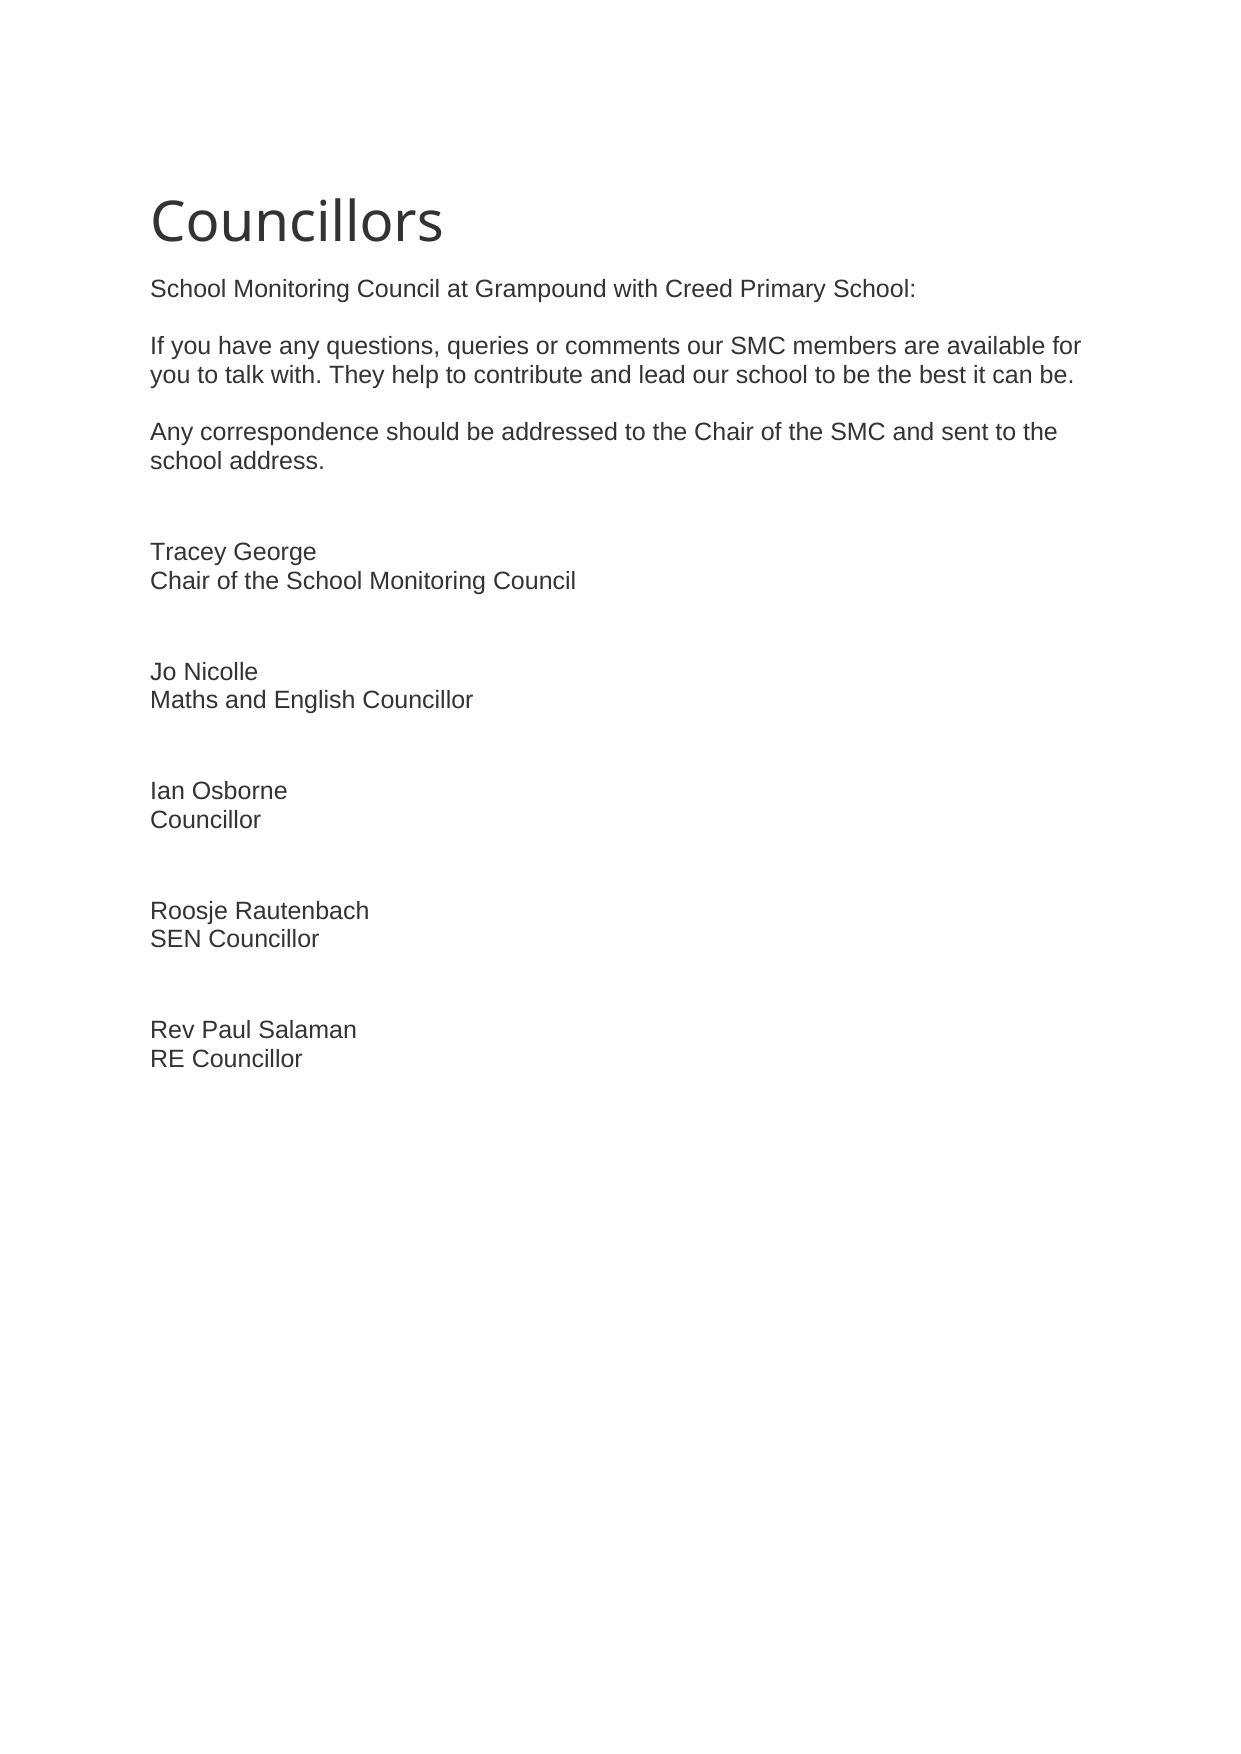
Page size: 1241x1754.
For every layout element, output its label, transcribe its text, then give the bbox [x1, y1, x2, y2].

text Rev Paul Salaman RE Councillor [150, 1015, 1090, 1073]
text School Monitoring Council at Grampound with Creed Primary School: If you have any questions, queries or comments our SMC members are available for you to talk with. They help to contribute and lead our school to be the best it can be. [150, 273, 1090, 388]
text Tracey George Chair of the School Monitoring Council [150, 537, 1090, 594]
text Jo Nicolle Maths and English Councillor [150, 656, 1090, 714]
text Roosje Rautenbach SEN Councillor [150, 896, 1090, 953]
text Ian Osborne Councillor [150, 776, 1090, 833]
subtitle Councillors [150, 181, 1090, 258]
text Any correspondence should be addressed to the Chair of the SMC and sent to the school address. [150, 417, 1090, 475]
